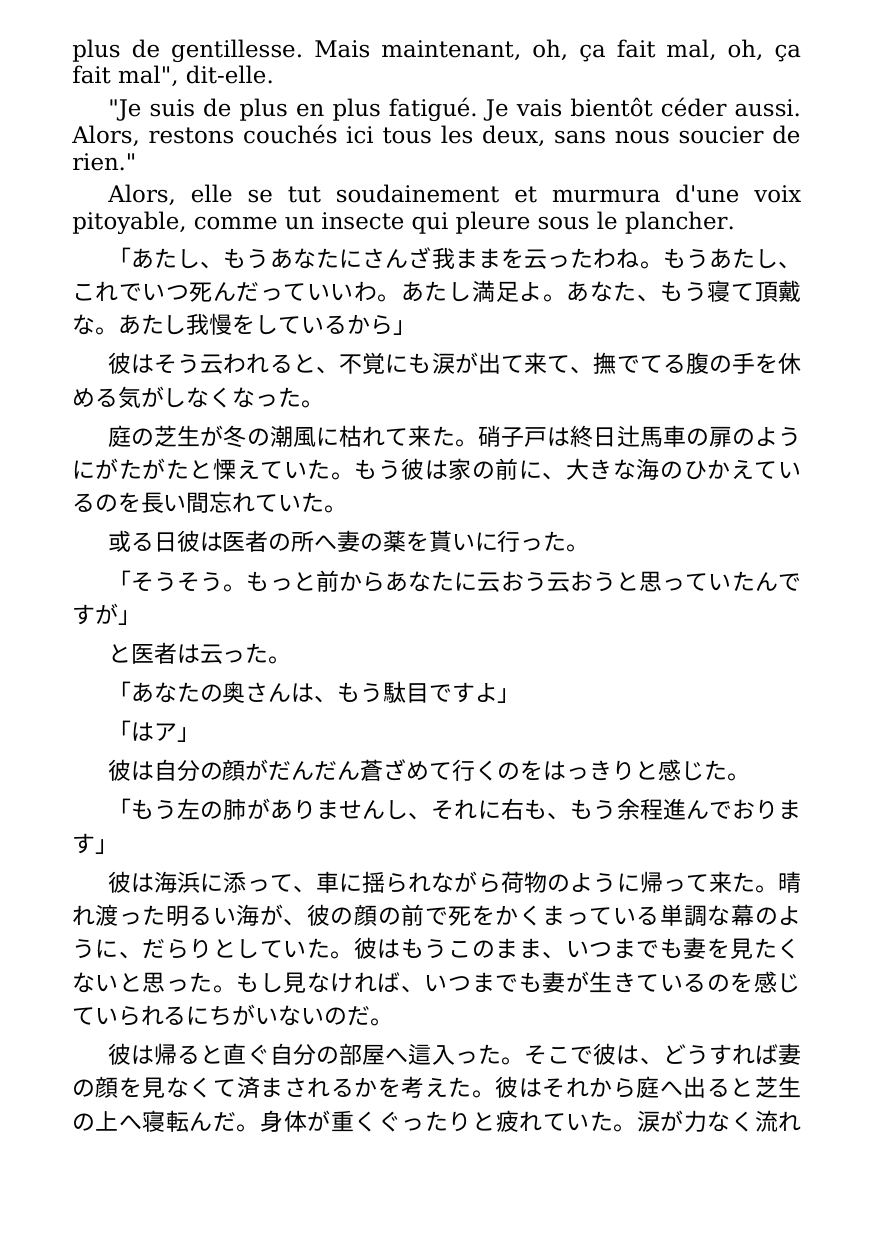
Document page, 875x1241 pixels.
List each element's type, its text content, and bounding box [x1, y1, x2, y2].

text 彼は帰ると直ぐ自分の部屋へ這入った。そこで彼は、どうすれば妻の顔を見なくて済まされるかを考えた。彼はそれから庭へ出ると芝生の上へ寝転んだ。身体が重くぐったりと疲れていた。涙が力なく流れ [72, 1037, 802, 1137]
text 「はア」 [72, 714, 802, 747]
text 「そうそう。もっと前からあなたに云おう云おうと思っていたんですが」 [72, 563, 802, 630]
text と医者は云った。 [72, 636, 802, 669]
text 「あたし、もうあなたにさんざ我ままを云ったわね。もうあたし、これでいつ死んだっていいわ。あたし満足よ。あなた、もう寝て頂戴な。あたし我慢をしているから」 [72, 241, 802, 340]
text 彼は自分の顔がだんだん蒼ざめて行くのをはっきりと感じた。 [72, 753, 802, 786]
text 彼は海浜に添って、車に揺られながら荷物のように帰って来た。晴れ渡った明るい海が、彼の顔の前で死をかくまっている単調な幕のように、だらりとしていた。彼はもうこのまま、いつまでも妻を見たくないと思った。もし見なければ、いつまでも妻が生きているのを感じていられるにちがいないのだ。 [72, 865, 802, 1031]
text 或る日彼は医者の所へ妻の薬を貰いに行った。 [72, 524, 802, 557]
text 「あなたの奥さんは、もう駄目ですよ」 [72, 675, 802, 708]
text Alors, elle se tut soudainement et murmura d'une voix pitoyable, comme un insecte qui pleure sous le plancher. [72, 181, 802, 234]
text plus de gentillesse. Mais maintenant, oh, ça fait mal, oh, ça fait mal", dit-elle. [72, 36, 802, 89]
text "Je suis de plus en plus fatigué. Je vais bientôt céder aussi. Alors, restons couchés ici tous les deux, sans nous soucier de rien." [72, 95, 802, 175]
text 彼はそう云われると、不覚にも涙が出て来て、撫でてる腹の手を休める気がしなくなった。 [72, 346, 802, 413]
text 庭の芝生が冬の潮風に枯れて来た。硝子戸は終日辻馬車の扉のようにがたがたと慄えていた。もう彼は家の前に、大きな海のひかえているのを長い間忘れていた。 [72, 418, 802, 518]
text 「もう左の肺がありませんし、それに右も、もう余程進んでおります」 [72, 792, 802, 859]
